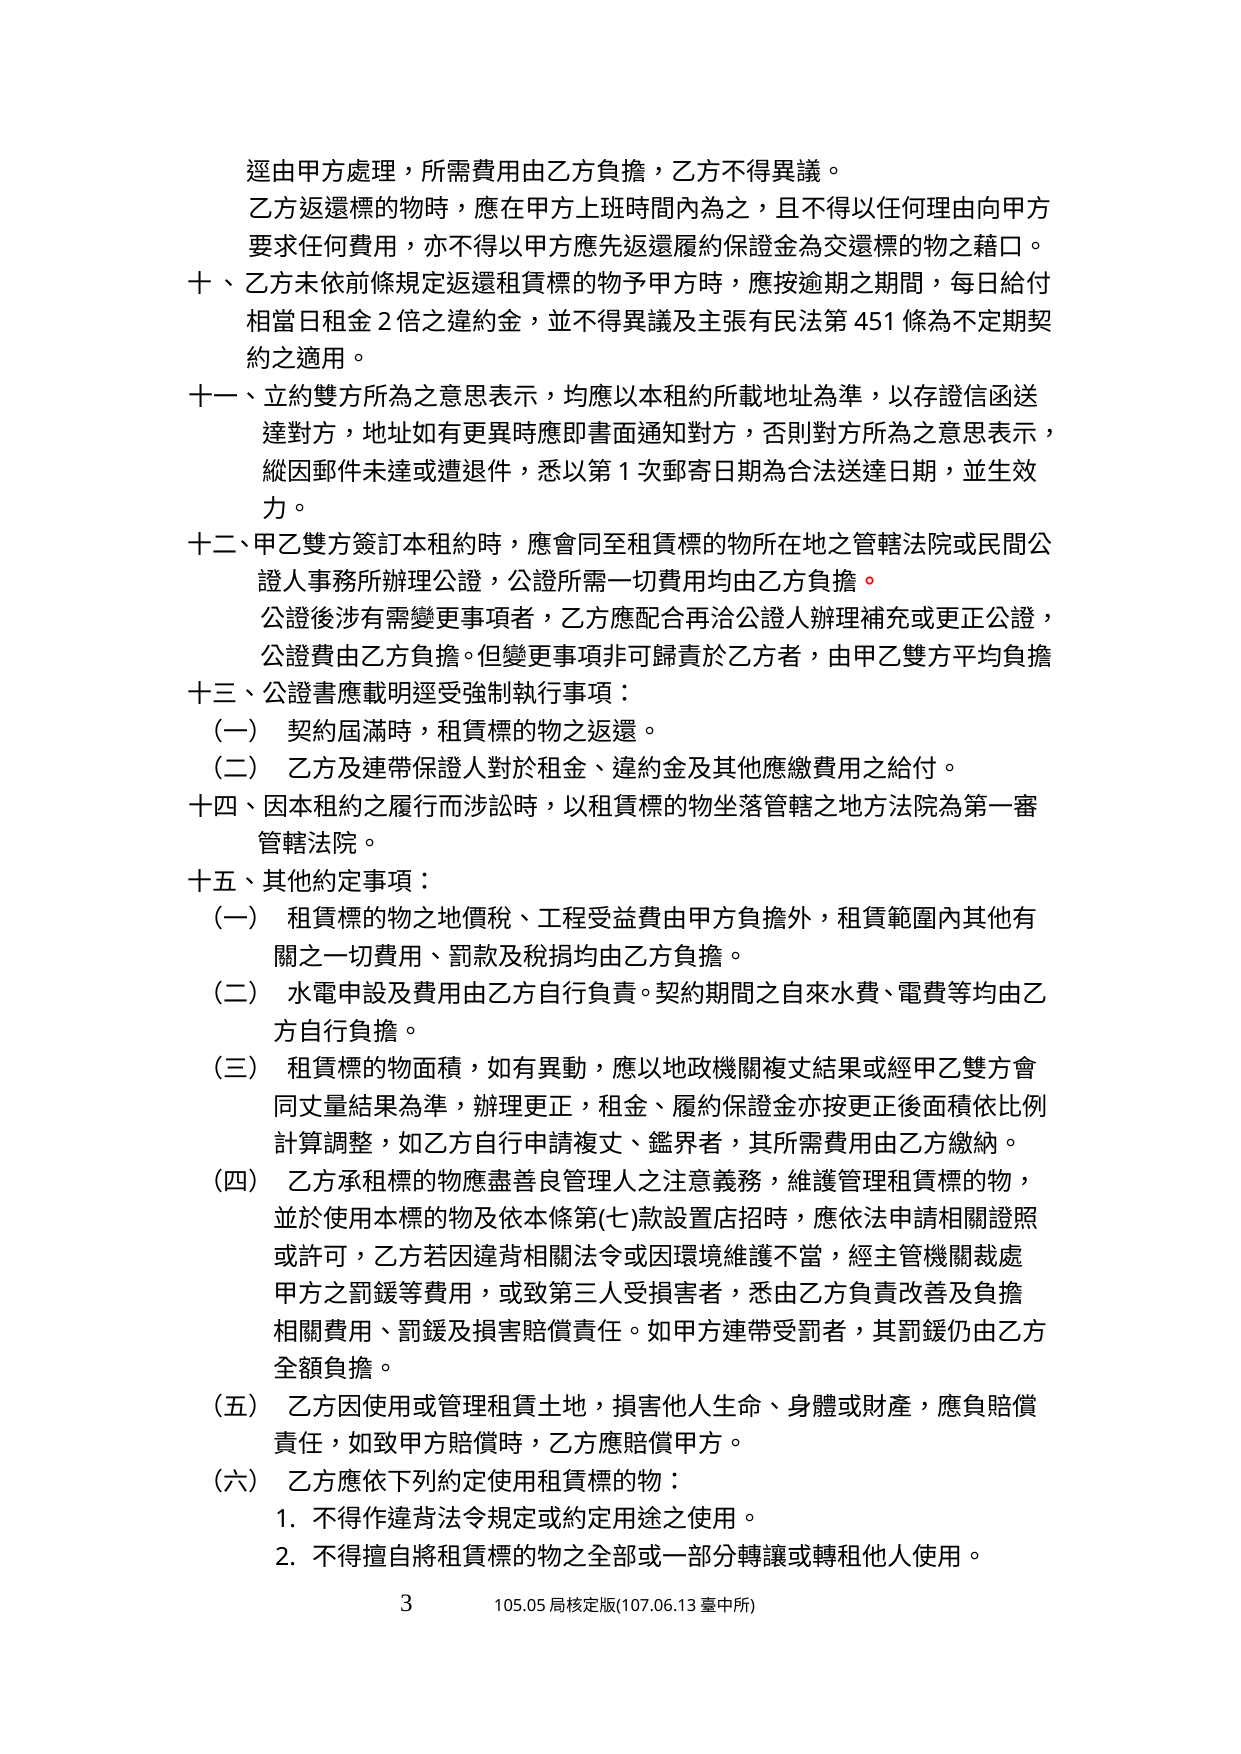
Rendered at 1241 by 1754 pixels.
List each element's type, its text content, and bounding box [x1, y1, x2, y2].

text 十三、公證書應載明逕受強制執行事項： [187, 672, 1053, 710]
list 水電申設及費用由乙方自行負責。契約期間之自來水費、電費等均由乙方自行負擔。 [198, 972, 1047, 1047]
text 十、乙方未依前條規定返還租賃標的物予甲方時，應按逾期之期間，每日給付相當日租金2倍之違約金，並不得異議及主張有民法第451條為不定期契約之適用。 [187, 262, 1053, 375]
list 租賃標的物之地價稅、工程受益費由甲方負擔外，租賃範圍內其他有關之一切費用、罰款及稅捐均由乙方負擔。 [198, 897, 1047, 972]
text 十四、因本租約之履行而涉訟時，以租賃標的物坐落管轄之地方法院為第一審管轄法院。 [189, 785, 1053, 860]
text 乙方返還標的物時，應在甲方上班時間內為之，且不得以任何理由向甲方要求任何費用，亦不得以甲方應先返還履約保證金為交還標的物之藉口。 [249, 187, 1053, 262]
list 乙方承租標的物應盡善良管理人之注意義務，維護管理租賃標的物，並於使用本標的物及依本條第(七)款設置店招時，應依法申請相關證照或許可，乙方若因違背相關法令或因環境維護不當，經主管機關裁處甲方之罰鍰等費用，或致第三人受損害者，悉由乙方負責改善及負擔相關費用、罰鍰及損害賠償責任。如甲方連帶受罰者，其罰鍰仍由乙方全額負擔。 [198, 1160, 1047, 1385]
list 不得擅自將租賃標的物之全部或一部分轉讓或轉租他人使用。 [275, 1535, 1053, 1572]
list 乙方及連帶保證人對於租金、違約金及其他應繳費用之給付。 [198, 747, 1047, 785]
text 十二、甲乙雙方簽訂本租約時，應會同至租賃標的物所在地之管轄法院或民間公證人事務所辦理公證，公證所需一切費用均由乙方負擔。 [187, 525, 1053, 597]
list 契約屆滿時，租賃標的物之返還。 [198, 710, 1047, 747]
text 公證後涉有需變更事項者，乙方應配合再洽公證人辦理補充或更正公證，公證費由乙方負擔。但變更事項非可歸責於乙方者，由甲乙雙方平均負擔。 [260, 597, 1053, 672]
list 乙方因使用或管理租賃土地，損害他人生命、身體或財產，應負賠償責任，如致甲方賠償時，乙方應賠償甲方。 [198, 1385, 1047, 1460]
list 租賃標的物面積，如有異動，應以地政機關複丈結果或經甲乙雙方會同丈量結果為準，辦理更正，租金、履約保證金亦按更正後面積依比例計算調整，如乙方自行申請複丈、鑑界者，其所需費用由乙方繳納。 [198, 1047, 1047, 1160]
text 逕由甲方處理，所需費用由乙方負擔，乙方不得異議。 [187, 150, 1053, 187]
list 不得作違背法令規定或約定用途之使用。 [275, 1497, 1053, 1535]
text 十五、其他約定事項： [187, 860, 1053, 897]
text 十一、立約雙方所為之意思表示，均應以本租約所載地址為準，以存證信函送達對方，地址如有更異時應即書面通知對方，否則對方所為之意思表示，縱因郵件未達或遭退件，悉以第1次郵寄日期為合法送達日期，並生效力。 [189, 375, 1053, 525]
list 乙方應依下列約定使用租賃標的物： [198, 1460, 1047, 1497]
